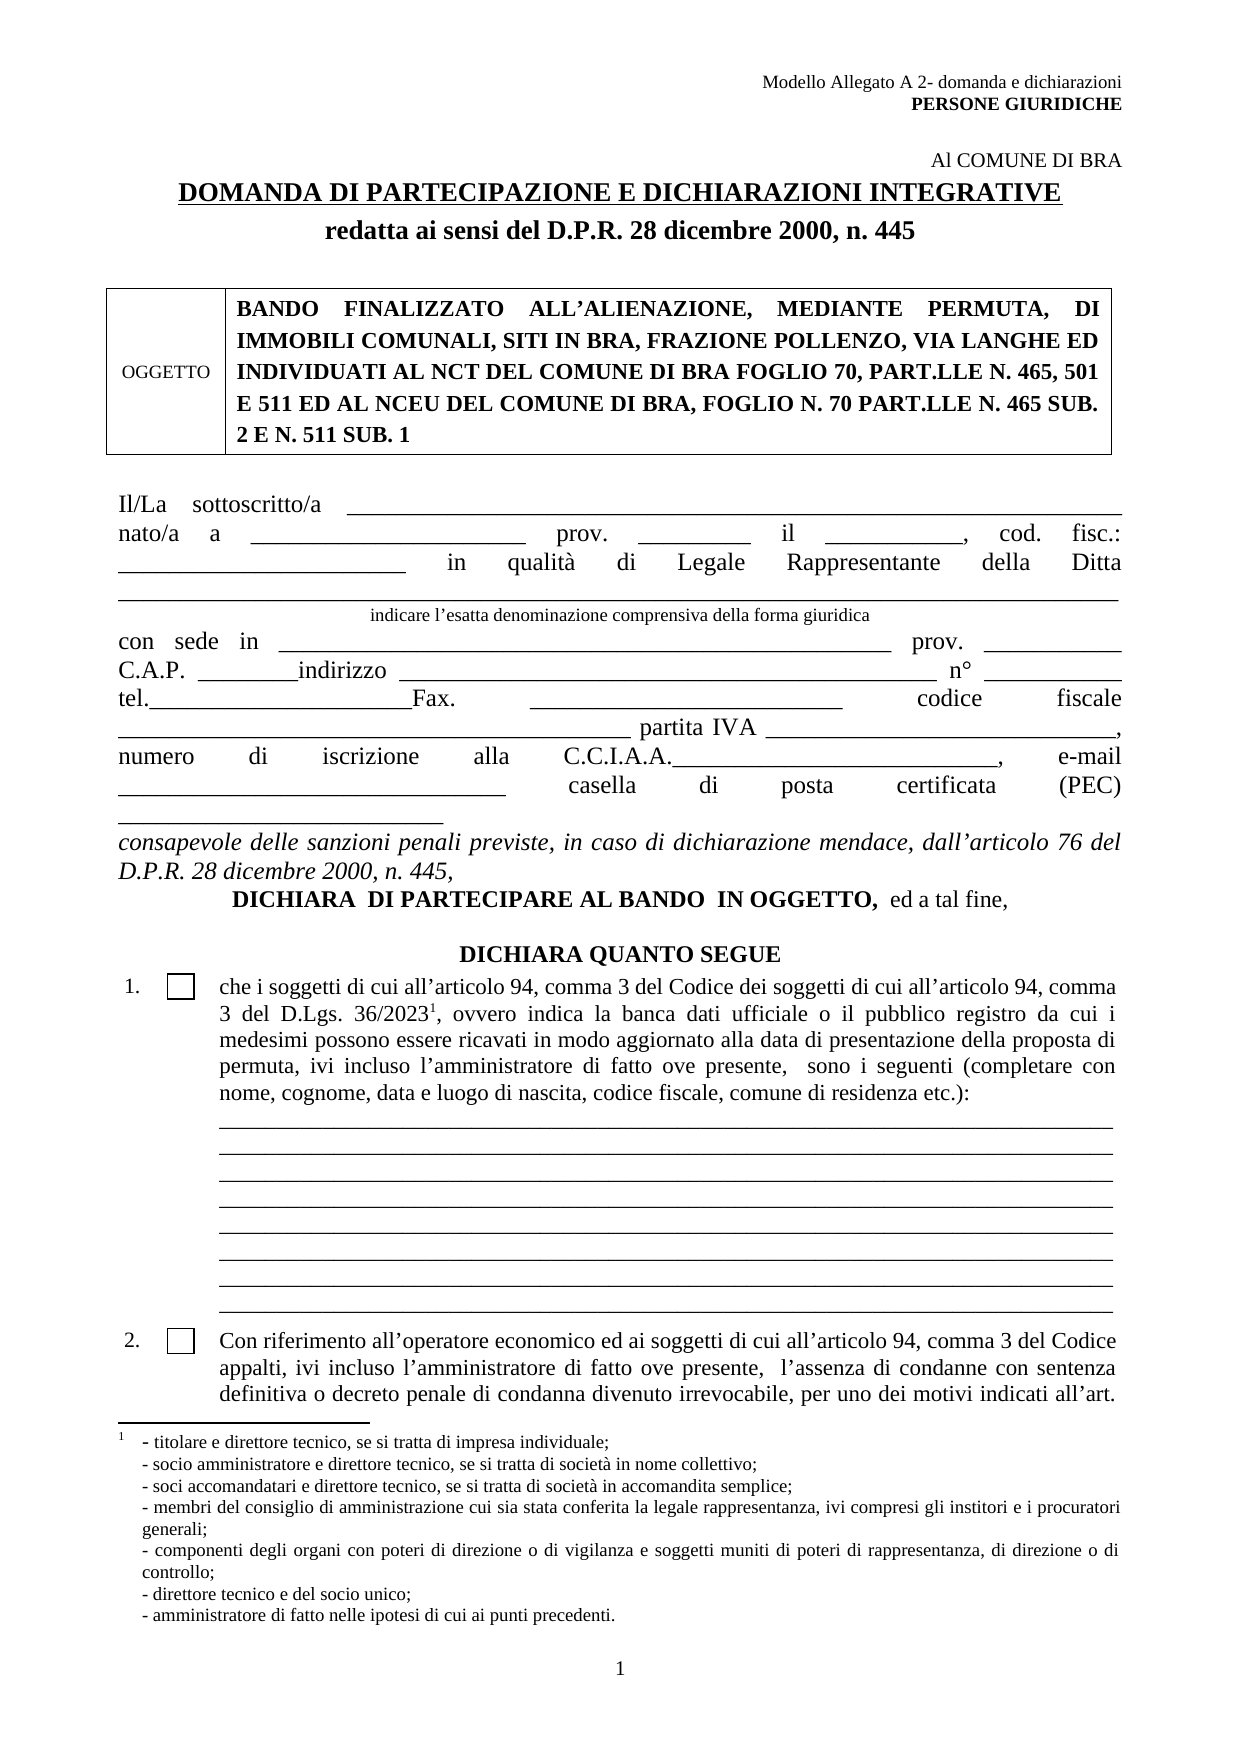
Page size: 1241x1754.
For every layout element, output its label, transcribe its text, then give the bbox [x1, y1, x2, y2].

text redatta ai sensi del D.P.R. 28 dicembre 2000, n. 445 [118, 214, 1122, 245]
table_header [160, 968, 213, 1322]
text DICHIARA DI PARTECIPARE AL BANDO IN OGGETTO, ed a tal fine, [118, 885, 1122, 912]
text indicare l’esatta denominazione comprensiva della forma giuridica [118, 604, 1122, 626]
text con sede in _________________________________________________ prov. ___________ C.A.P. ________indirizzo ___________________________________________ n° ___________ tel._____________________Fax. _________________________ codice fiscale _________________________________________ partita IVA ____________________________, numero di iscrizione alla C.C.I.A.A.__________________________, e-mail _______________________________ casella di posta certificata (PEC) __________________________ [118, 626, 1122, 827]
table_header BANDO FINALIZZATO ALL’ALIENAZIONE, MEDIANTE PERMUTA, DI IMMOBILI COMUNALI, SITI IN BRA, FRAZIONE POLLENZO, VIA LANGHE ED INDIVIDUATI AL NCT DEL COMUNE DI BRA FOGLIO 70, PART.LLE N. 465, 501 E 511 ED AL NCEU DEL COMUNE DI BRA, FOGLIO N. 70 PART.LLE N. 465 SUB. 2 E N. 511 SUB. 1 [226, 289, 1111, 454]
table_cell [118, 1322, 160, 1412]
text DICHIARA QUANTO SEGUE [59, 940, 1181, 967]
table_header OGGETTO [107, 289, 225, 454]
table_header che i soggetti di cui all’articolo 94, comma 3 del Codice dei soggetti di cui all’articolo 94, comma 3 del D.Lgs. 36/2023, ovvero indica la banca dati ufficiale o il pubblico registro da cui i medesimi possono essere ricavati in modo aggiornato alla data di presentazione della proposta di permuta, ivi incluso l’amministratore di fatto ove presente, sono i seguenti (completare con nome, cognome, data e luogo di nascita, codice fiscale, comune di residenza etc.): ______________________________________________________________________________ ______________________________________________________________________________ ______________________________________________________________________________ ______________________________________________________________________________ ______________________________________________________________________________ __________________________________________________________________________________________________________________________________________________________________________________________________________________________________________ [213, 968, 1123, 1322]
table_header [118, 968, 160, 1322]
text DOMANDA DI PARTECIPAZIONE E DICHIARAZIONI INTEGRATIVE [118, 176, 1122, 208]
table_cell [160, 1322, 213, 1412]
text Al COMUNE DI BRA [118, 148, 1122, 172]
text Il/La sottoscritto/a ______________________________________________________________ nato/a a ______________________ prov. _________ il ___________, cod. fisc.: _______________________ in qualità di Legale Rappresentante della Ditta ________________________________________________________________________________ [118, 489, 1122, 604]
text consapevole delle sanzioni penali previste, in caso di dichiarazione mendace, dall’articolo 76 del D.P.R. 28 dicembre 2000, n. 445, [118, 827, 1122, 885]
table_cell Con riferimento all’operatore economico ed ai soggetti di cui all’articolo 94, comma 3 del Codice appalti, ivi incluso l’amministratore di fatto ove presente, l’assenza di condanne con sentenza definitiva o decreto penale di condanna divenuto irrevocabile, per uno dei motivi indicati all’art. [213, 1322, 1123, 1412]
